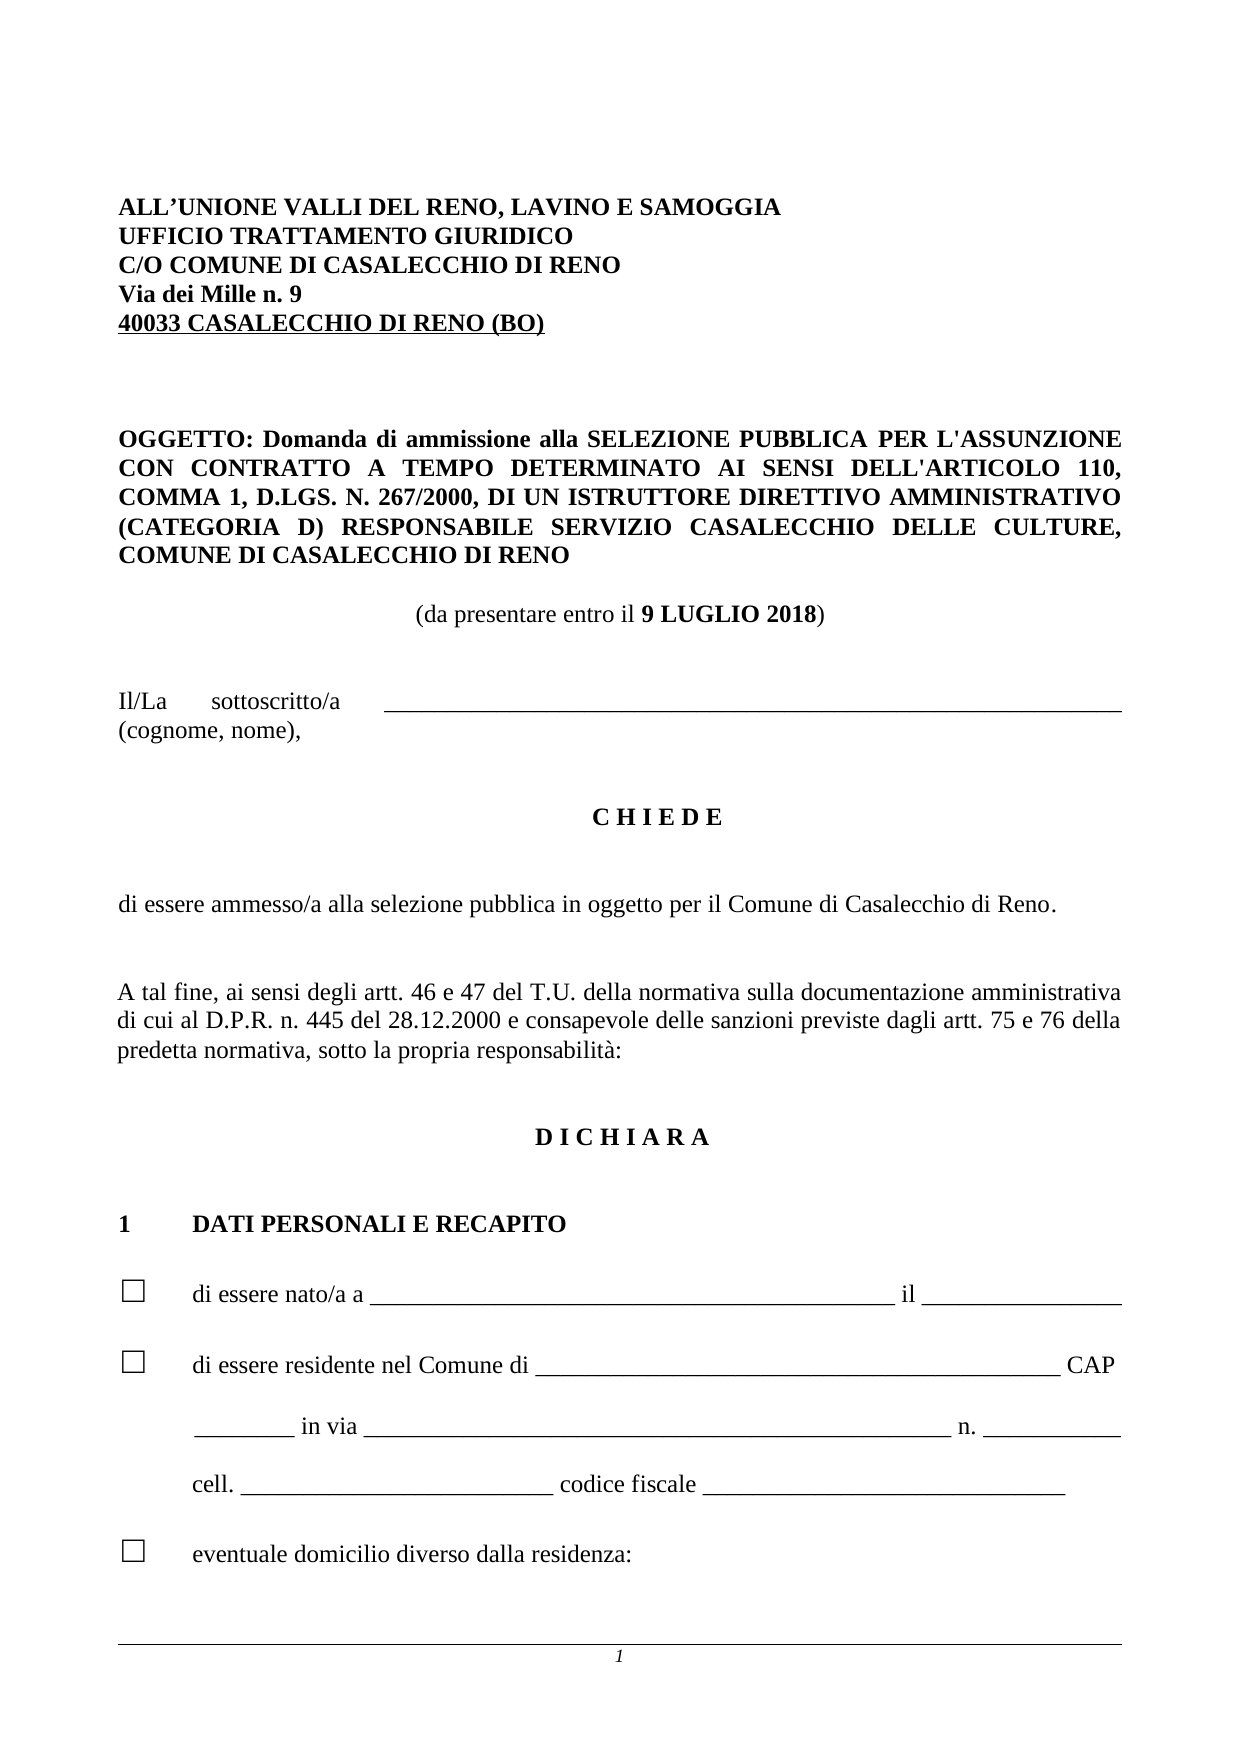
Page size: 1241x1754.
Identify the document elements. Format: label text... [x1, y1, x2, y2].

text ________ in via _______________________________________________ n. ___________ [194, 1411, 1122, 1440]
text D I C H I A R A [122, 1122, 1122, 1151]
text (da presentare entro il 9 LUGLIO 2018) [118, 598, 1122, 628]
text □ di essere nato/a a __________________________________________ il ________________ [122, 1267, 1122, 1310]
text ALL’UNIONE VALLI DEL RENO, LAVINO E SAMOGGIA [118, 192, 1122, 221]
text OGGETTO: Domanda di ammissione alla SELEZIONE PUBBLICA PER L'ASSUNZIONE CON CONTRATTO A TEMPO DETERMINATO AI SENSI DELL'ARTICOLO 110, COMMA 1, D.LGS. N. 267/2000, DI UN ISTRUTTORE DIRETTIVO AMMINISTRATIVO (CATEGORIA D) RESPONSABILE SERVIZIO CASALECCHIO DELLE CULTURE, COMUNE DI CASALECCHIO DI RENO [118, 424, 1122, 569]
table_header [620, 134, 1129, 163]
table_header [111, 134, 620, 163]
text C/O COMUNE DI CASALECCHIO DI RENO [118, 250, 1122, 279]
text Via dei Mille n. 9 [118, 279, 1122, 308]
text □ di essere residente nel Comune di __________________________________________ CAP [122, 1339, 1122, 1382]
text □ eventuale domicilio diverso dalla residenza: [122, 1527, 1122, 1570]
text di essere ammesso/a alla selezione pubblica in oggetto per il Comune di Casalecchio di Reno. [118, 889, 1122, 918]
text UFFICIO TRATTAMENTO GIURIDICO [118, 221, 1122, 250]
text 1 DATI PERSONALI E RECAPITO [118, 1209, 1122, 1238]
text Il/La sottoscritto/a ___________________________________________________________ (cognome, nome), [118, 686, 1122, 744]
text A tal fine, ai sensi degli artt. 46 e 47 del T.U. della normativa sulla documentazione amministrativa di cui al D.P.R. n. 445 del 28.12.2000 e consapevole delle sanzioni previste dagli artt. 75 e 76 della predetta normativa, sotto la propria responsabilità: [117, 976, 1122, 1063]
text 40033 CASALECCHIO DI RENO (BO) [118, 308, 1122, 337]
text cell. _________________________ codice fiscale _____________________________ [192, 1469, 1122, 1498]
text C H I E D E [122, 802, 1122, 831]
